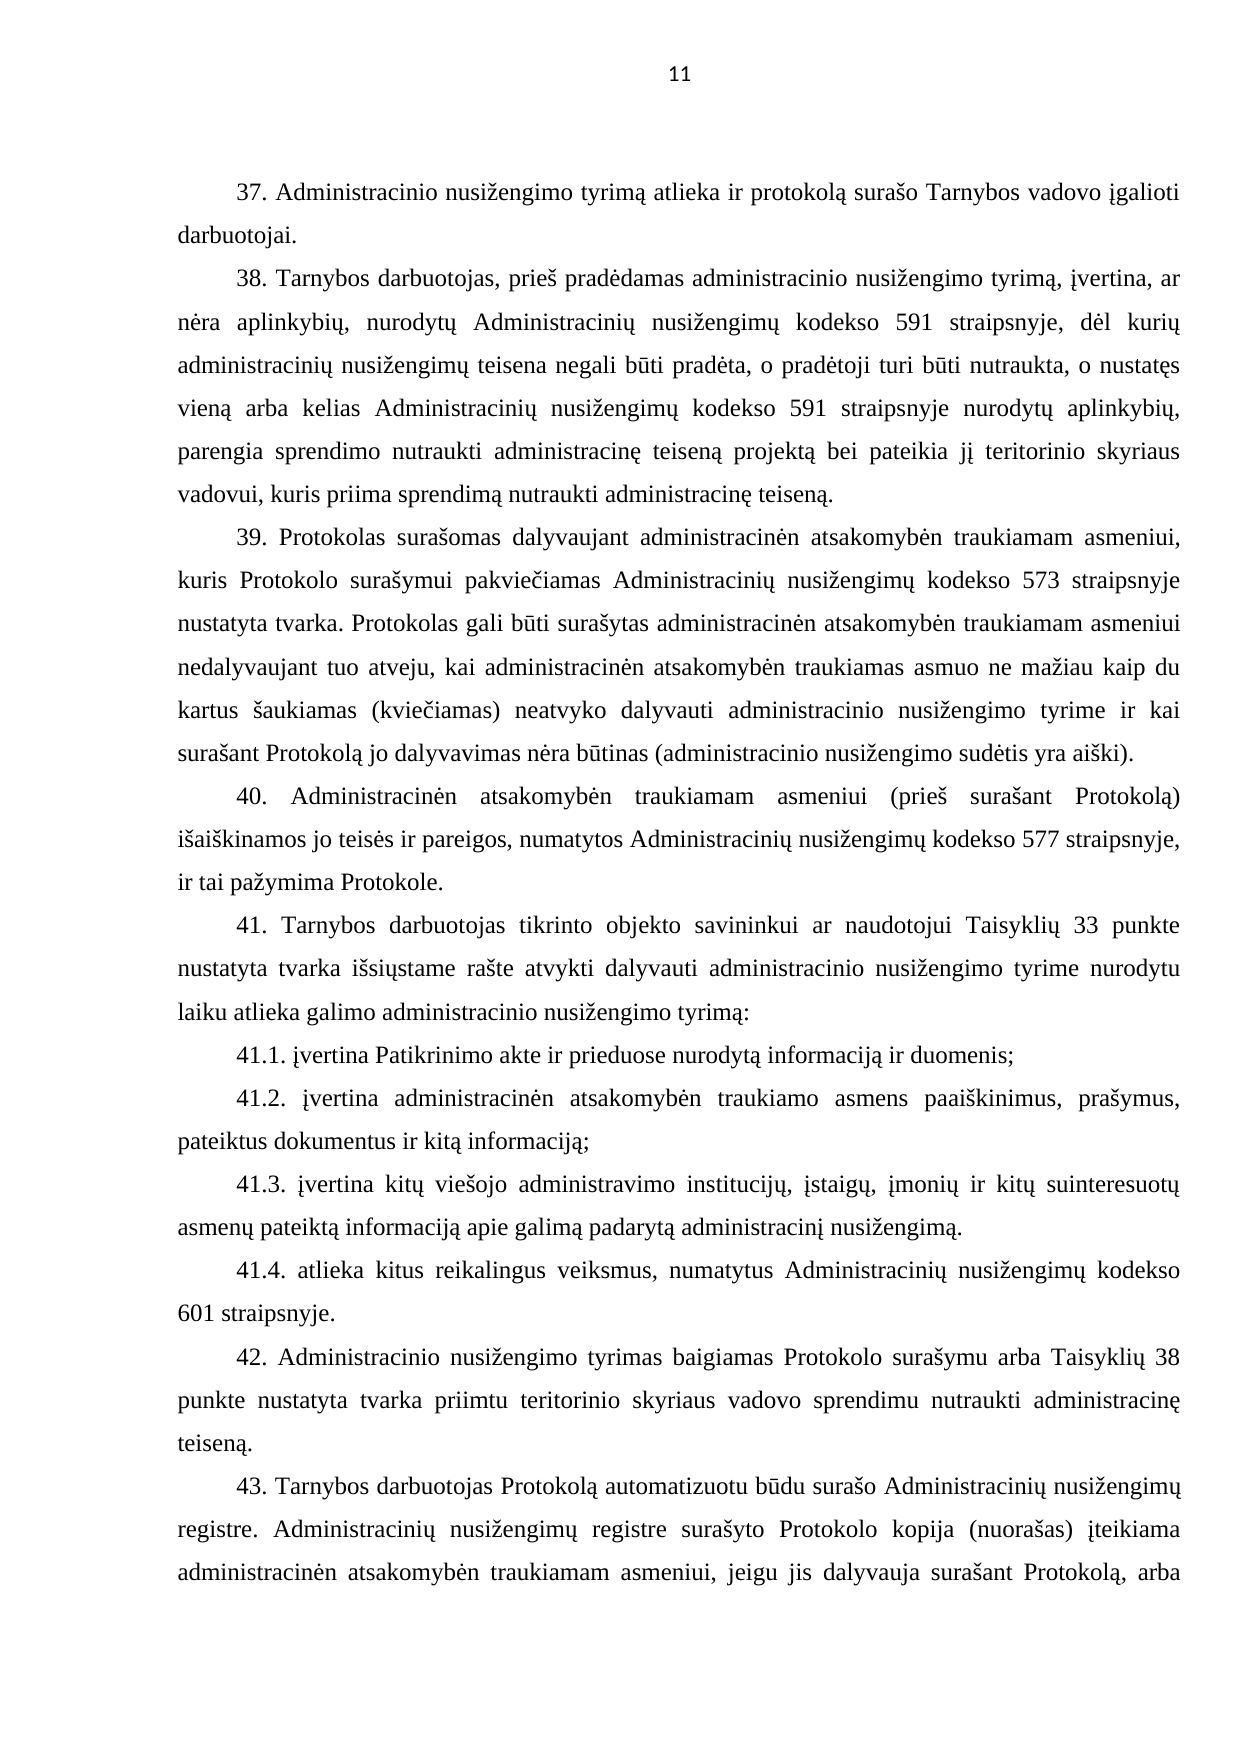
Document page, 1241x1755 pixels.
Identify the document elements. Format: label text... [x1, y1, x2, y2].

text 42. Administracinio nusižengimo tyrimas baigiamas Protokolo surašymu arba Taisyklių 38 punkte nustatyta tvarka priimtu teritorinio skyriaus vadovo sprendimu nutraukti administracinę teiseną. [177, 1342, 1181, 1457]
text 40. Administracinėn atsakomybėn traukiamam asmeniui (prieš surašant Protokolą) išaiškinamos jo teisės ir pareigos, numatytos Administracinių nusižengimų kodekso 577 straipsnyje, ir tai pažymima Protokole. [177, 781, 1181, 896]
text 39. Protokolas surašomas dalyvaujant administracinėn atsakomybėn traukiamam asmeniui, kuris Protokolo surašymui pakviečiamas Administracinių nusižengimų kodekso 573 straipsnyje nustatyta tvarka. Protokolas gali būti surašytas administracinėn atsakomybėn traukiamam asmeniui nedalyvaujant tuo atveju, kai administracinėn atsakomybėn traukiamas asmuo ne mažiau kaip du kartus šaukiamas (kviečiamas) neatvyko dalyvauti administracinio nusižengimo tyrime ir kai surašant Protokolą jo dalyvavimas nėra būtinas (administracinio nusižengimo sudėtis yra aiški). [177, 522, 1181, 767]
text 41. Tarnybos darbuotojas tikrinto objekto savininkui ar naudotojui Taisyklių 33 punkte nustatyta tvarka išsiųstame rašte atvykti dalyvauti administracinio nusižengimo tyrime nurodytu laiku atlieka galimo administracinio nusižengimo tyrimą: [177, 910, 1181, 1025]
text 38. Tarnybos darbuotojas, prieš pradėdamas administracinio nusižengimo tyrimą, įvertina, ar nėra aplinkybių, nurodytų Administracinių nusižengimų kodekso 591 straipsnyje, dėl kurių administracinių nusižengimų teisena negali būti pradėta, o pradėtoji turi būti nutraukta, o nustatęs vieną arba kelias Administracinių nusižengimų kodekso 591 straipsnyje nurodytų aplinkybių, parengia sprendimo nutraukti administracinę teiseną projektą bei pateikia jį teritorinio skyriaus vadovui, kuris priima sprendimą nutraukti administracinę teiseną. [177, 263, 1181, 508]
text 37. Administracinio nusižengimo tyrimą atlieka ir protokolą surašo Tarnybos vadovo įgalioti darbuotojai. [177, 177, 1181, 249]
text 43. Tarnybos darbuotojas Protokolą automatizuotu būdu surašo Administracinių nusižengimų registre. Administracinių nusižengimų registre surašyto Protokolo kopija (nuorašas) įteikiama administracinėn atsakomybėn traukiamam asmeniui, jeigu jis dalyvauja surašant Protokolą, arba [177, 1471, 1181, 1586]
text 41.3. įvertina kitų viešojo administravimo institucijų, įstaigų, įmonių ir kitų suinteresuotų asmenų pateiktą informaciją apie galimą padarytą administracinį nusižengimą. [177, 1169, 1181, 1241]
text 41.1. įvertina Patikrinimo akte ir prieduose nurodytą informaciją ir duomenis; [177, 1040, 1181, 1068]
text 41.4. atlieka kitus reikalingus veiksmus, numatytus Administracinių nusižengimų kodekso 601 straipsnyje. [177, 1255, 1181, 1327]
text 41.2. įvertina administracinėn atsakomybėn traukiamo asmens paaiškinimus, prašymus, pateiktus dokumentus ir kitą informaciją; [177, 1083, 1181, 1155]
